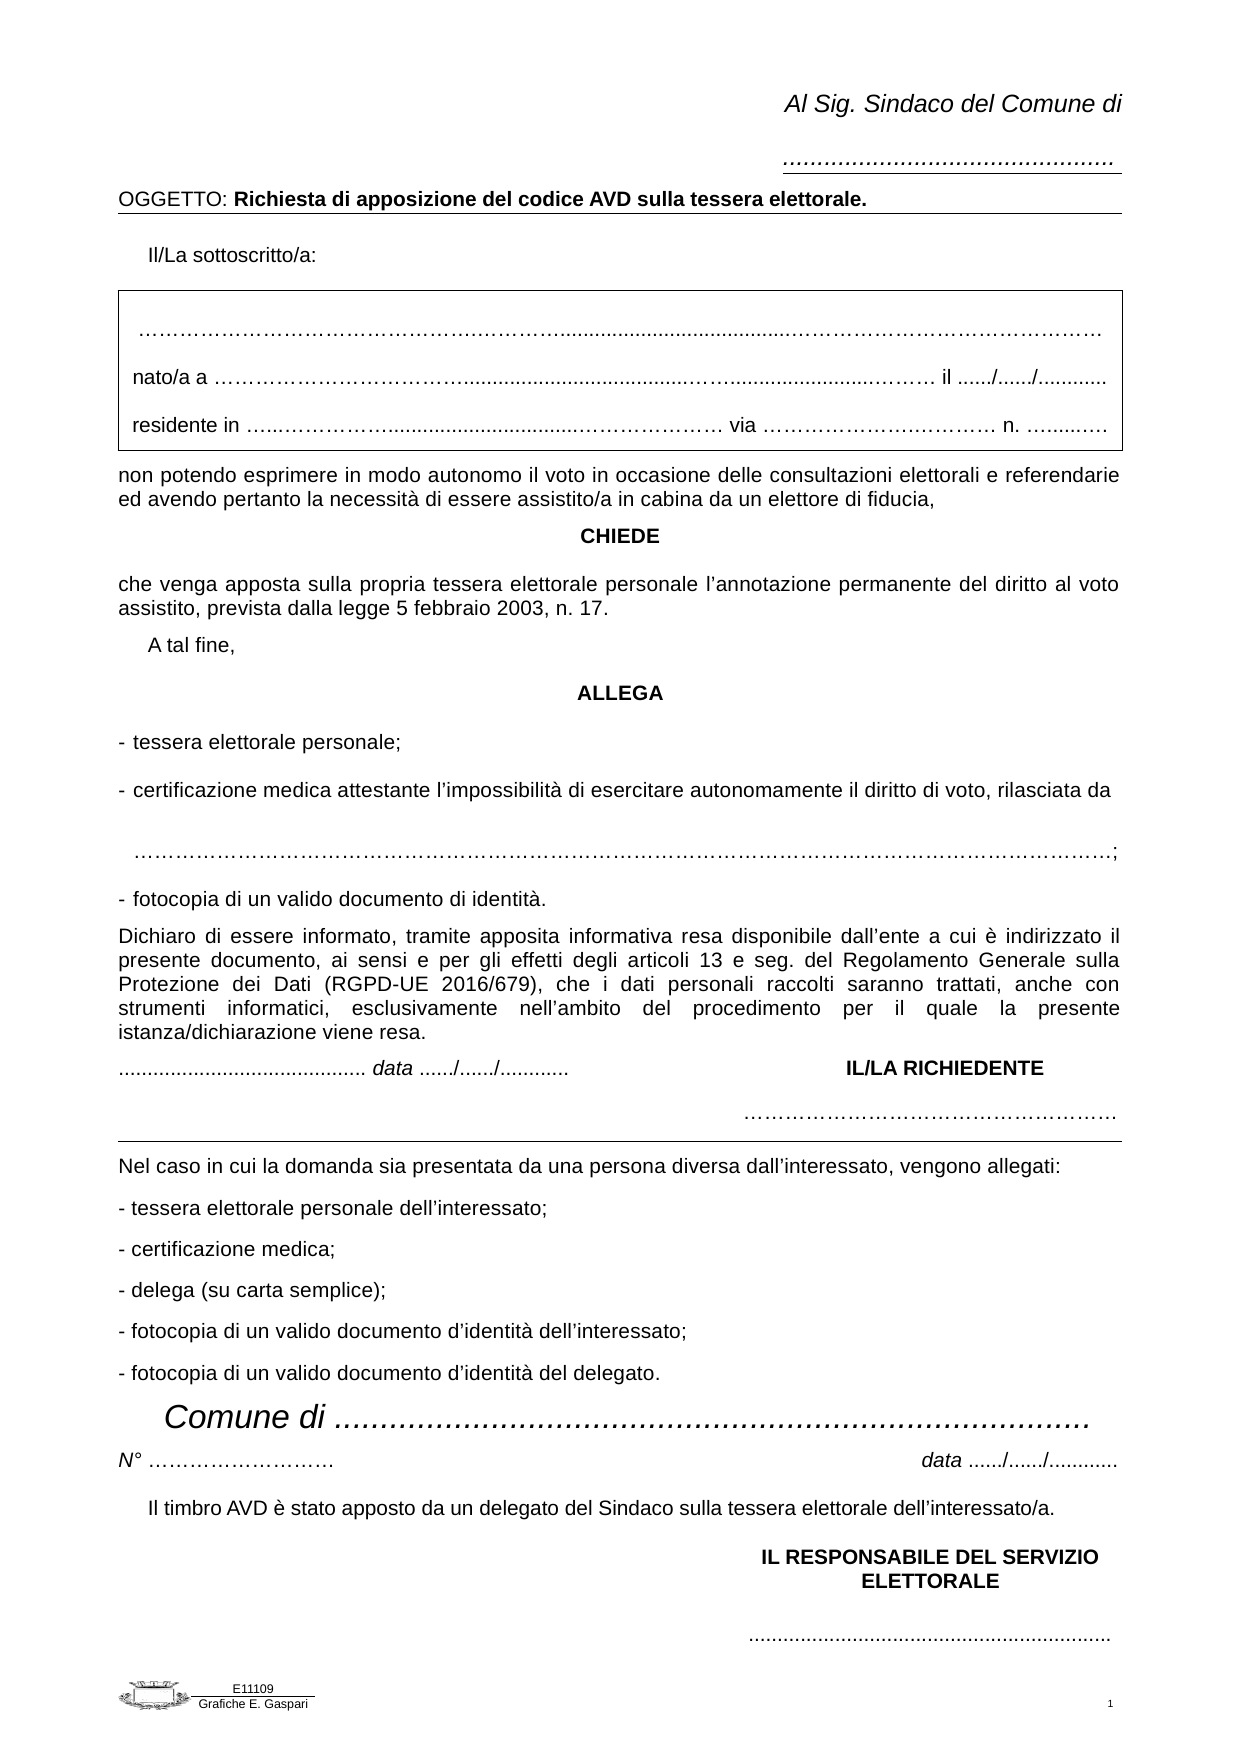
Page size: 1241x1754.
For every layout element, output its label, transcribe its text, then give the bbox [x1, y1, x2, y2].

text - fotocopia di un valido documento di identità. [118, 887, 1122, 911]
text ................................................ [783, 142, 1122, 173]
text non potendo esprimere in modo autonomo il voto in occasione delle consultazioni elettorali e referendarie ed avendo pertanto la necessità di essere assistito/a in cabina da un elettore di fiducia, [118, 463, 1122, 511]
text Il/La sottoscritto/a: [118, 242, 1122, 266]
text che venga apposta sulla propria tessera elettorale personale l’annotazione permanente del diritto al voto assistito, prevista dalla legge 5 febbraio 2003, n. 17. [118, 572, 1122, 620]
text ELETTORALE [738, 1569, 1122, 1593]
text - tessera elettorale personale; [118, 729, 1122, 753]
text A tal fine, [118, 633, 1122, 657]
text - certificazione medica attestante l’impossibilità di esercitare autonomamente il diritto di voto, rilasciata da [118, 778, 1122, 802]
subtitle Al Sig. Sindaco del Comune di [443, 89, 1122, 117]
text IL RESPONSABILE DEL SERVIZIO [738, 1545, 1122, 1569]
text Nel caso in cui la domanda sia presentata da una persona diversa dall’interessato, vengono allegati: [118, 1154, 1122, 1178]
text Il timbro AVD è stato apposto da un delegato del Sindaco sulla tessera elettorale dell’interessato/a. [118, 1496, 1122, 1520]
text l Comune di .................................................................................. [118, 1397, 1122, 1435]
text - fotocopia di un valido documento d’identità dell’interessato; [118, 1319, 1122, 1343]
text - tessera elettorale personale dell’interessato; [118, 1195, 1122, 1219]
table_header ………………………………………….…………........................................……………………………………… nato/a a ……………………………….......................................…….........................……… il ....../....../............ residente in …...…………….................................………………… via ………………….………… n. …......…. [119, 291, 1122, 450]
text Dichiaro di essere informato, tramite apposita informativa resa disponibile dall’ente a cui è indirizzato il presente documento, ai sensi e per gli effetti degli articoli 13 e seg. del Regolamento Generale sulla Protezione dei Dati (RGPD-UE 2016/679), che i dati personali raccolti saranno trattati, anche con strumenti informatici, esclusivamente nell’ambito del procedimento per il quale la presente istanza/dichiarazione viene resa. [118, 924, 1122, 1043]
text ……………………………………………………………………………………………………………………………; [118, 839, 1122, 863]
text ........................................... data ....../....../............ IL/LA RICHIEDENTE [118, 1056, 1122, 1080]
text ............................................................... [738, 1618, 1122, 1646]
text - delega (su carta semplice); [118, 1278, 1122, 1302]
text N° ……………………… data ....../....../............ [118, 1448, 1122, 1472]
text CHIEDE [118, 524, 1122, 548]
text ……………………………………………… [738, 1100, 1122, 1124]
text - fotocopia di un valido documento d’identità del delegato. [118, 1360, 1122, 1384]
text - certificazione medica; [118, 1237, 1122, 1261]
text ALLEGA [118, 681, 1122, 705]
text OGGETTO: Richiesta di apposizione del codice AVD sulla tessera elettorale. [118, 187, 1122, 213]
